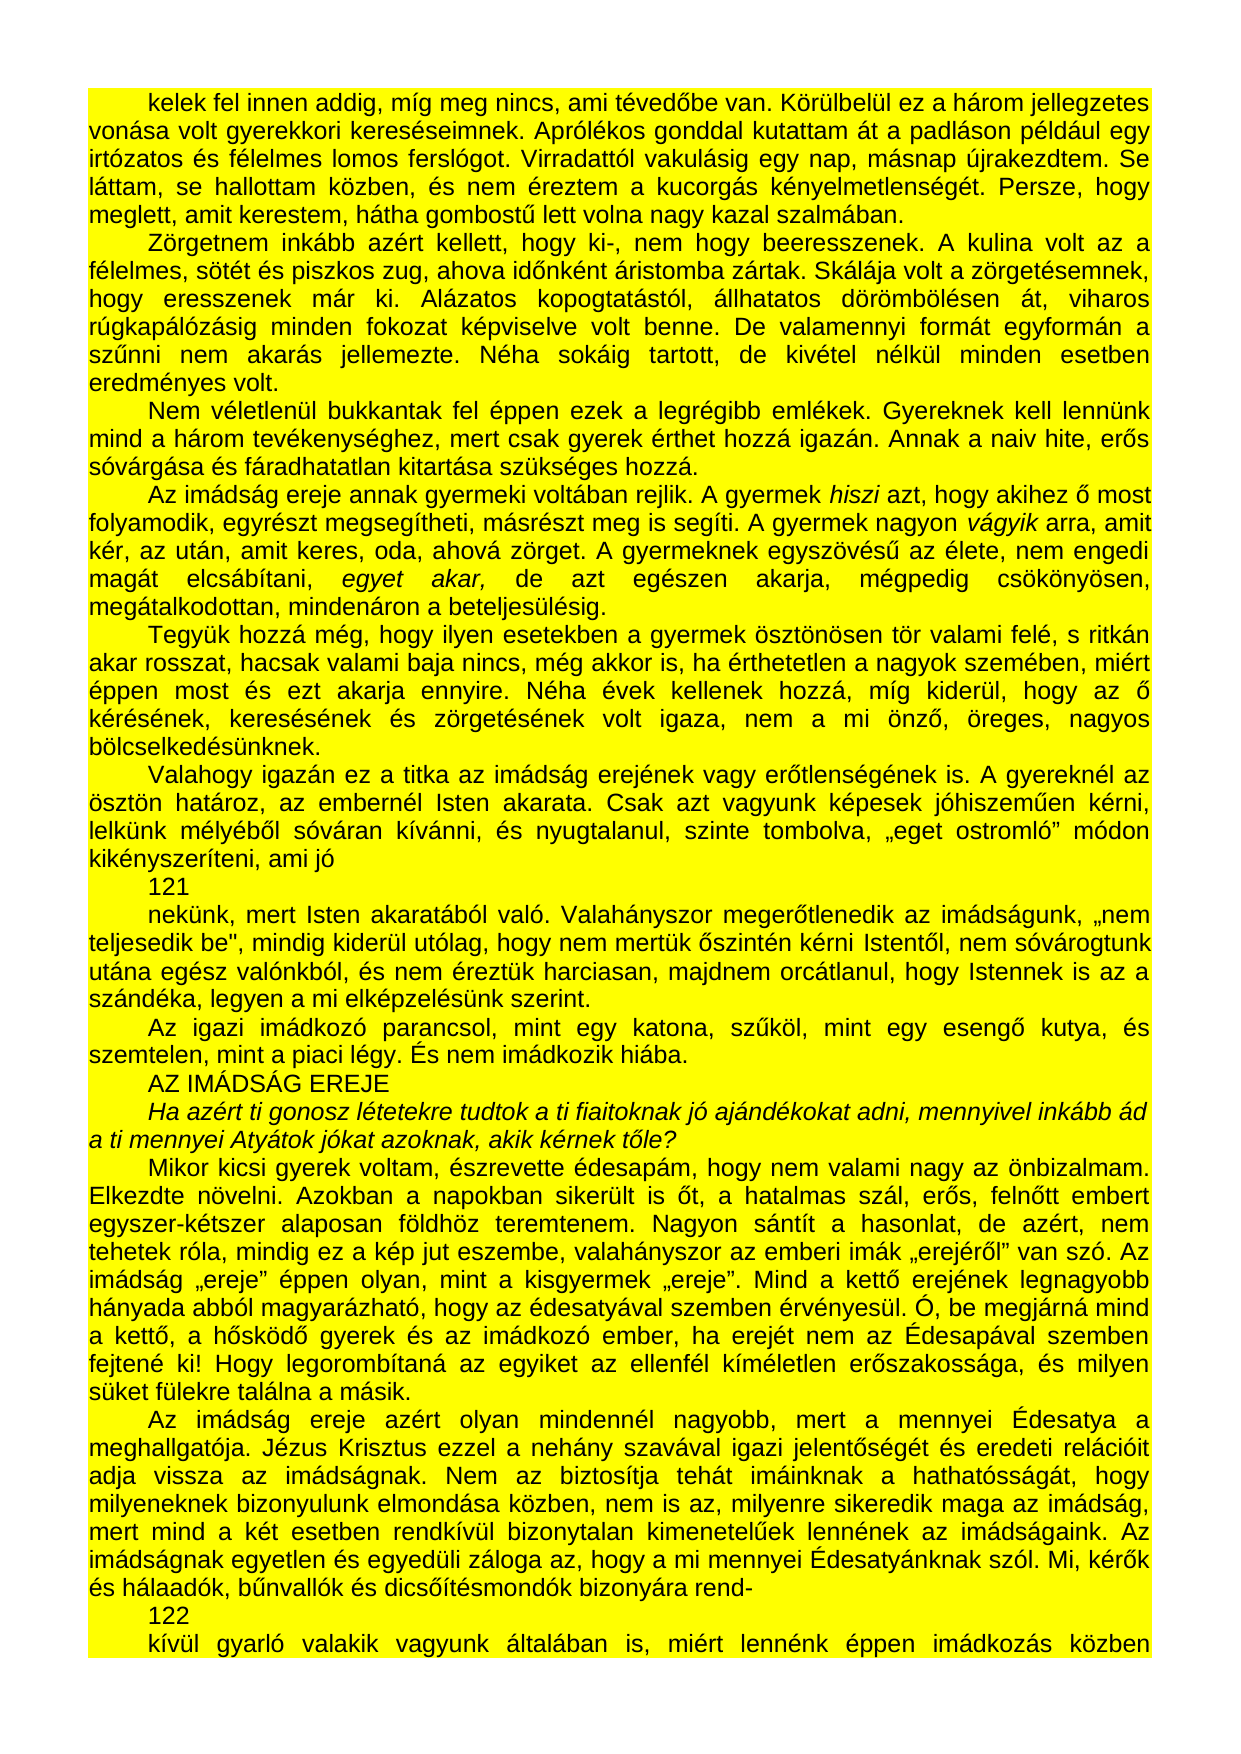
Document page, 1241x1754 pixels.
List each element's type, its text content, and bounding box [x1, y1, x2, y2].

text Valahogy igazán ez a titka az imádság erejének vagy erőtlenségének is. A gyereknél az ösztön határoz, az embernél Isten akarata. Csak azt vagyunk képesek jóhiszeműen kérni, lelkünk mélyéből sóváran kívánni, és nyugtalanul, szinte tombolva, „eget ostromló” módon kikényszeríteni, ami jó [88, 761, 1152, 873]
text Az imádság ereje annak gyermeki voltában rejlik. A gyermek hiszi azt, hogy akihez ő most folyamodik, egyrészt megsegítheti, másrészt meg is segíti. A gyermek nagyon vágyik arra, amit kér, az után, amit keres, oda, ahová zörget. A gyermeknek egyszövésű az élete, nem engedi magát elcsábítani, egyet akar, de azt egészen akarja, mégpedig csökönyösen, megátalkodottan, mindenáron a beteljesülésig. [88, 481, 1152, 621]
text Az igazi imádkozó parancsol, mint egy katona, szűköl, mint egy esengő kutya, és szemtelen, mint a piaci légy. És nem imádkozik hiába. [88, 1013, 1152, 1069]
text kívül gyarló valakik vagyunk általában is, miért lennénk éppen imádkozás közben [88, 1630, 1152, 1658]
text kelek fel innen addig, míg meg nincs, ami tévedőbe van. Körülbelül ez a három jellegzetes vonása volt gyerekkori kereséseimnek. Aprólékos gonddal kutattam át a padláson például egy irtózatos és félelmes lomos ferslógot. Virradattól vakulásig egy nap, másnap újrakezdtem. Se láttam, se hallottam közben, és nem éreztem a kucorgás kényelmetlenségét. Persze, hogy meglett, amit kerestem, hátha gombostű lett volna nagy kazal szalmában. [88, 88, 1152, 229]
text AZ IMÁDSÁG EREJE [88, 1069, 1152, 1097]
text Az imádság ereje azért olyan mindennél nagyobb, mert a mennyei Édesatya a meghallgatója. Jézus Krisztus ezzel a nehány szavával igazi jelentőségét és eredeti relációit adja vissza az imádságnak. Nem az biztosítja tehát imáinknak a hathatósságát, hogy milyeneknek bizonyulunk elmondása közben, nem is az, milyenre sikeredik maga az imádság, mert mind a két esetben rendkívül bizonytalan kimenetelűek lennének az imádságaink. Az imádságnak egyetlen és egyedüli záloga az, hogy a mi mennyei Édesatyánknak szól. Mi, kérők és hálaadók, bűnvallók és dicsőítésmondók bizonyára rend- [88, 1406, 1152, 1602]
text Ha azért ti gonosz létetekre tudtok a ti fiaitoknak jó ajándékokat adni, mennyivel inkább ád a ti mennyei Atyátok jókat azoknak, akik kérnek tőle? [88, 1097, 1152, 1153]
text Mikor kicsi gyerek voltam, észrevette édesapám, hogy nem valami nagy az önbizalmam. Elkezdte növelni. Azokban a napokban sikerült is őt, a hatalmas szál, erős, felnőtt embert egyszer-kétszer alaposan földhöz teremtenem. Nagyon sántít a hasonlat, de azért, nem tehetek róla, mindig ez a kép jut eszembe, valahányszor az emberi imák „erejéről” van szó. Az imádság „ereje” éppen olyan, mint a kisgyermek „ereje”. Mind a kettő erejének legnagyobb hányada abból magyarázható, hogy az édesatyával szemben érvényesül. Ó, be megjárná mind a kettő, a hősködő gyerek és az imádkozó ember, ha erejét nem az Édesapával szemben fejtené ki! Hogy legorombítaná az egyiket az ellenfél kíméletlen erőszakossága, és milyen süket fülekre találna a másik. [88, 1153, 1152, 1406]
text 122 [88, 1602, 1152, 1630]
text Nem véletlenül bukkantak fel éppen ezek a legrégibb emlékek. Gyereknek kell lennünk mind a három tevékenységhez, mert csak gyerek érthet hozzá igazán. Annak a naiv hite, erős sóvárgása és fáradhatatlan kitartása szükséges hozzá. [88, 397, 1152, 481]
text nekünk, mert Isten akaratából való. Valahányszor megerőtlenedik az imádságunk, „nem teljesedik be", mindig kiderül utólag, hogy nem mertük őszintén kérni Istentől, nem sóvárogtunk utána egész valónkból, és nem éreztük harciasan, majdnem orcátlanul, hogy Istennek is az a szándéka, legyen a mi elképzelésünk szerint. [88, 901, 1152, 1013]
text Tegyük hozzá még, hogy ilyen esetekben a gyermek ösztönösen tör valami felé, s ritkán akar rosszat, hacsak valami baja nincs, még akkor is, ha érthetetlen a nagyok szemében, miért éppen most és ezt akarja ennyire. Néha évek kellenek hozzá, míg kiderül, hogy az ő kérésének, keresésének és zörgetésének volt igaza, nem a mi önző, öreges, nagyos bölcselkedésünknek. [88, 621, 1152, 761]
text 121 [88, 873, 1152, 901]
text Zörgetnem inkább azért kellett, hogy ki-, nem hogy beeresszenek. A kulina volt az a félelmes, sötét és piszkos zug, ahova időnként áristomba zártak. Skálája volt a zörgetésemnek, hogy eresszenek már ki. Alázatos kopogtatástól, állhatatos dörömbölésen át, viharos rúgkapálózásig minden fokozat képviselve volt benne. De valamennyi formát egyformán a szűnni nem akarás jellemezte. Néha sokáig tartott, de kivétel nélkül minden esetben eredményes volt. [88, 229, 1152, 397]
